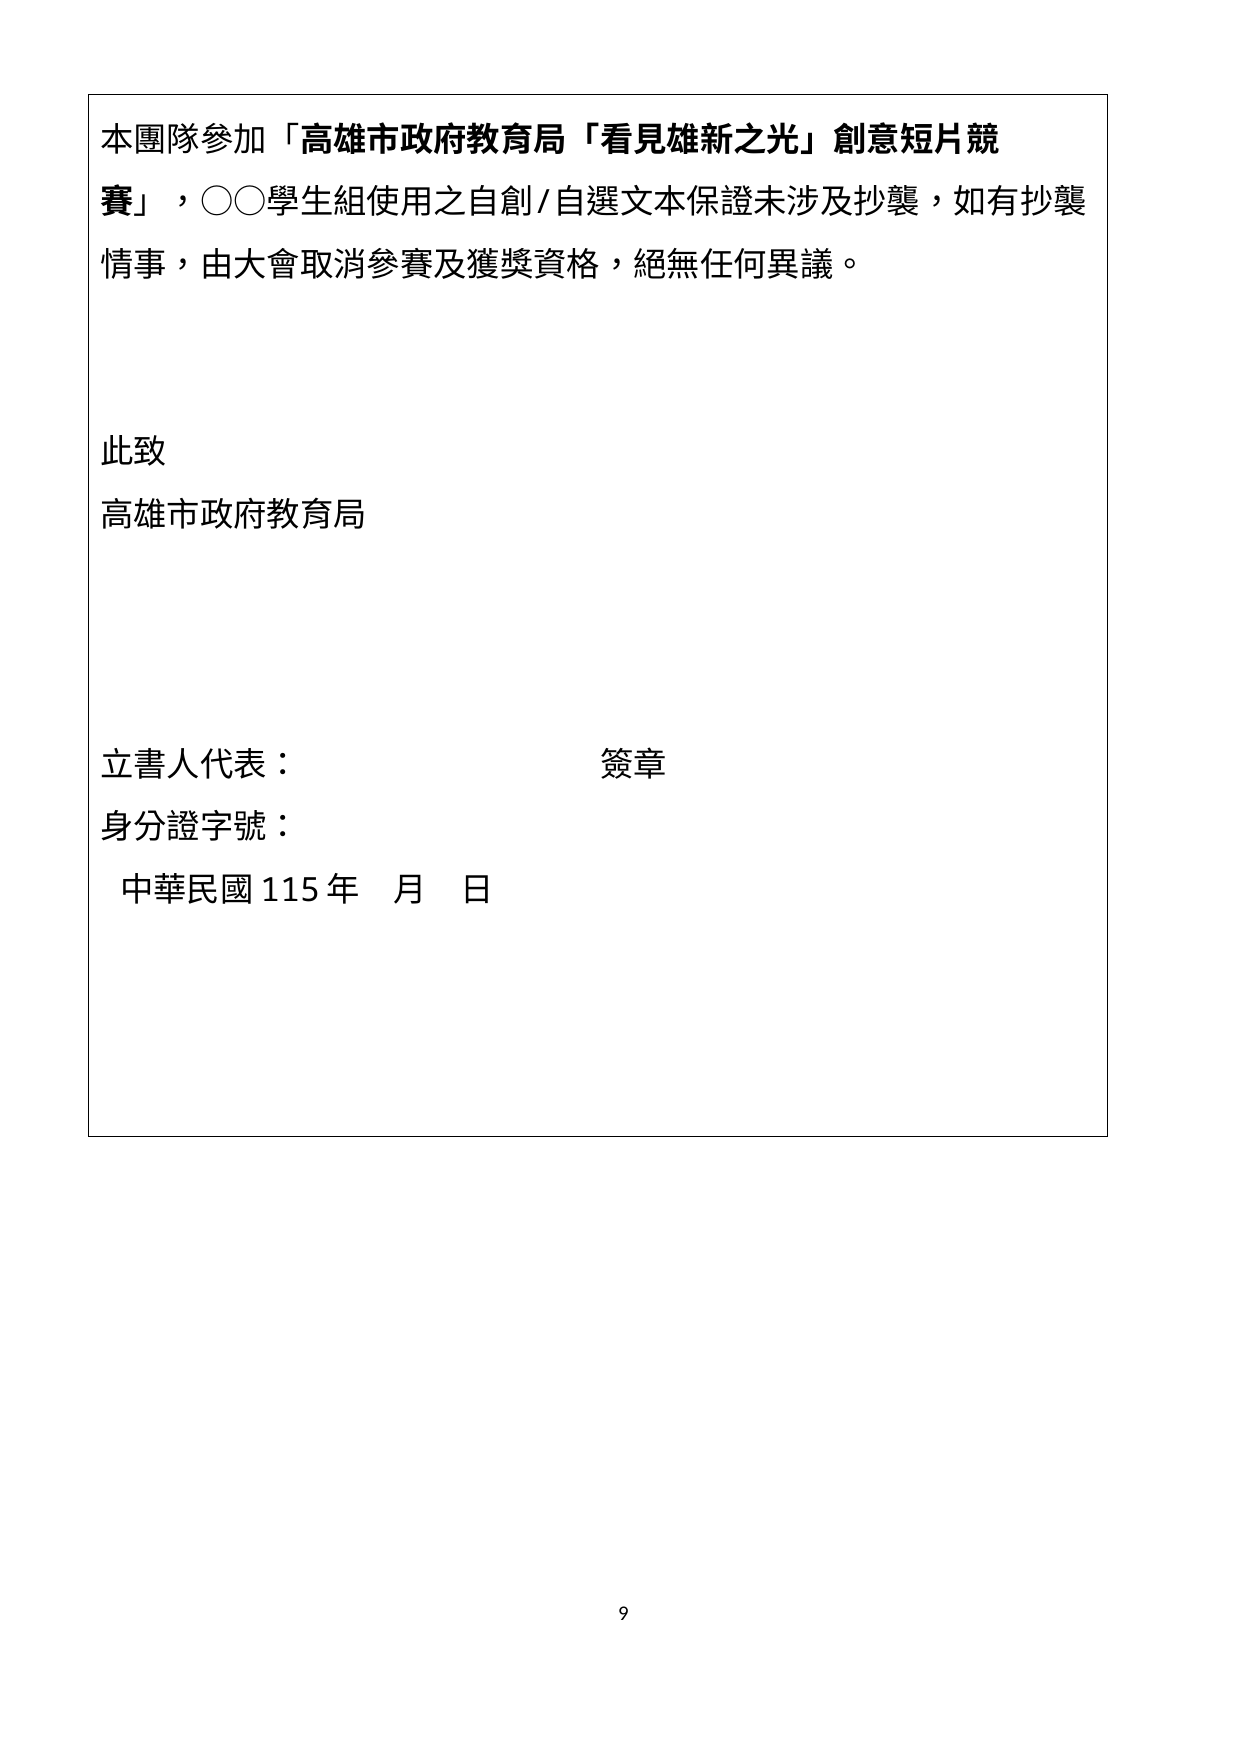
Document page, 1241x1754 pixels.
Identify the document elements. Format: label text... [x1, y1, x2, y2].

table_header 本團隊參加「高雄市政府教育局「看見雄新之光」創意短片競賽」，○○學生組使用之自創/自選文本保證未涉及抄襲，如有抄襲情事，由大會取消參賽及獲獎資格，絕無任何異議。 此致 高雄市政府教育局 立書人代表： 簽章 身分證字號： 中華民國115年 月 日 [89, 95, 1107, 1136]
